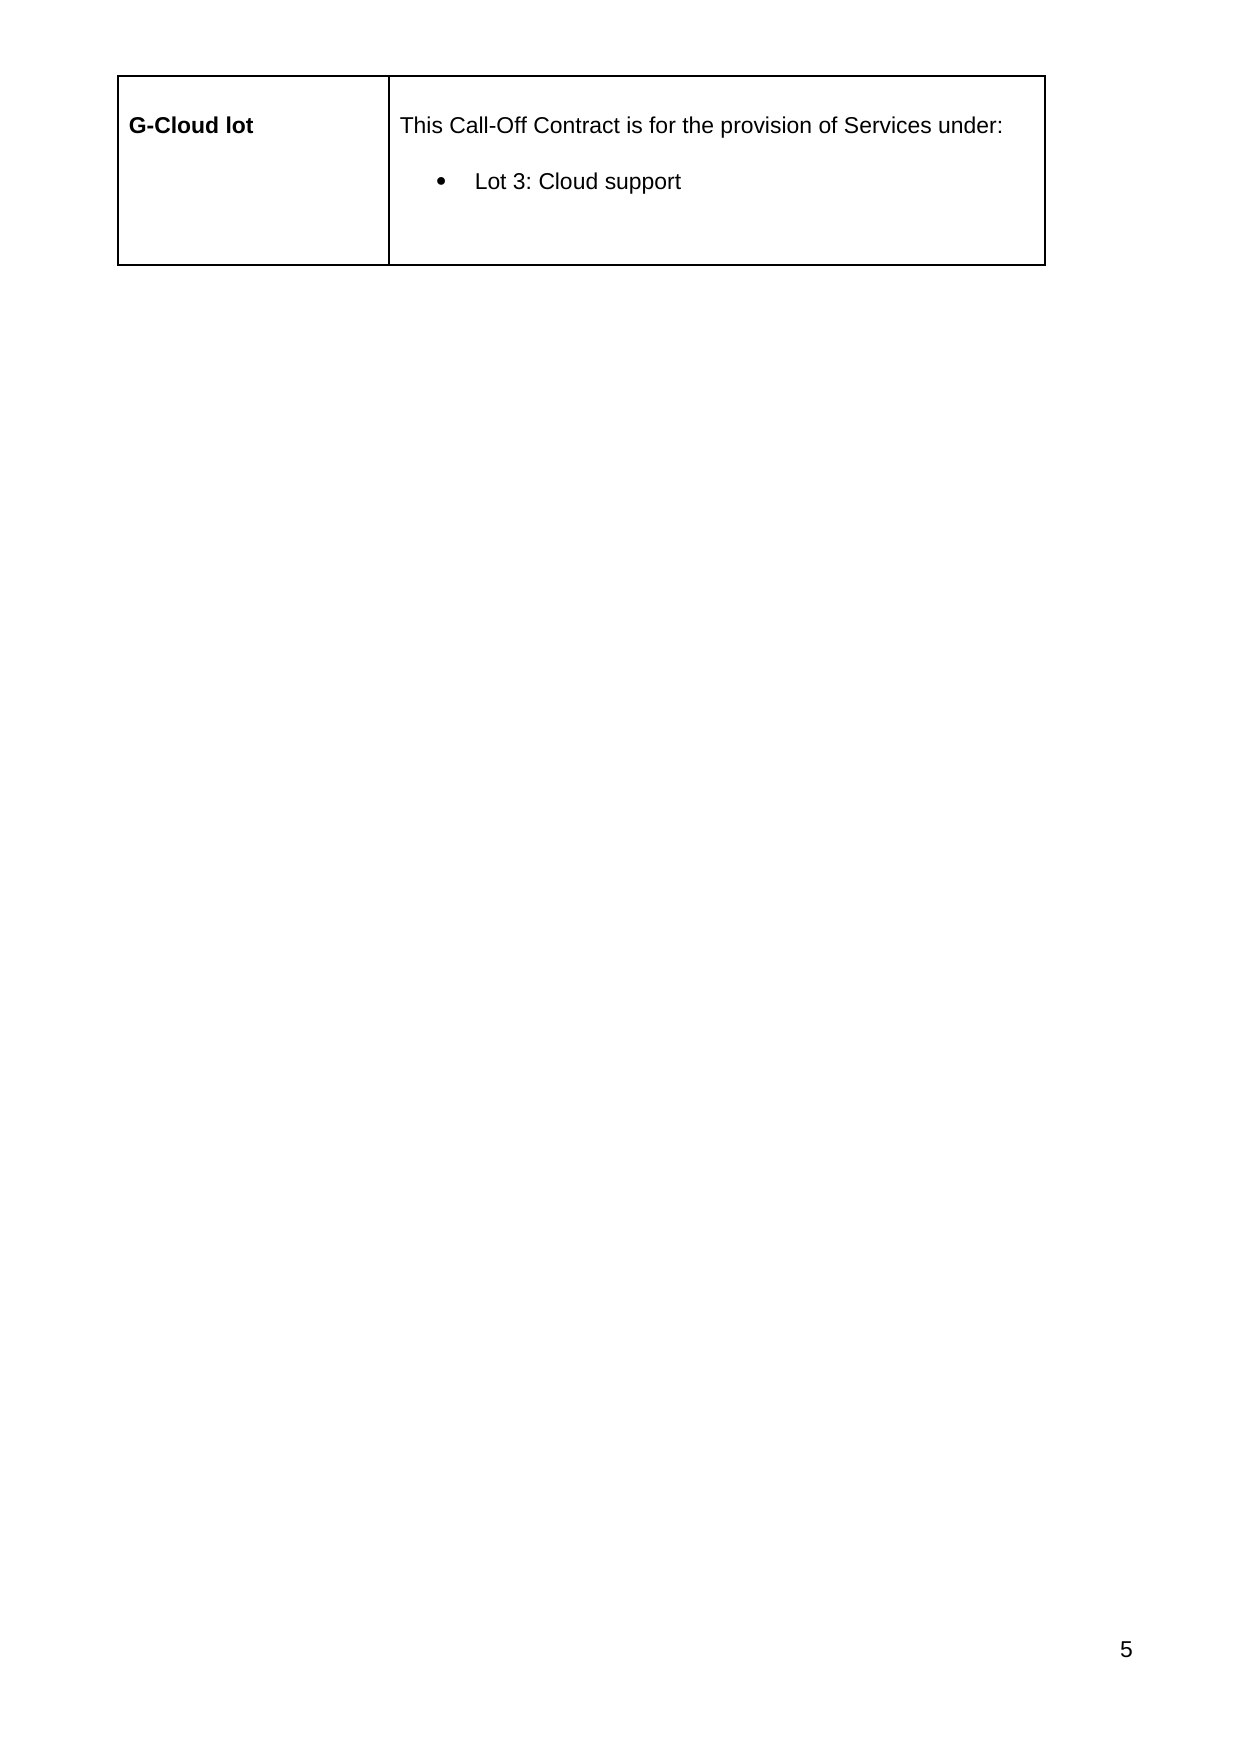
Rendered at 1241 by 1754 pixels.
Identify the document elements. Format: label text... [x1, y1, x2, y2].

table_header This Call-Off Contract is for the provision of Services under: Lot 3: Cloud support [390, 77, 1044, 263]
table_header G-Cloud lot [119, 77, 388, 263]
